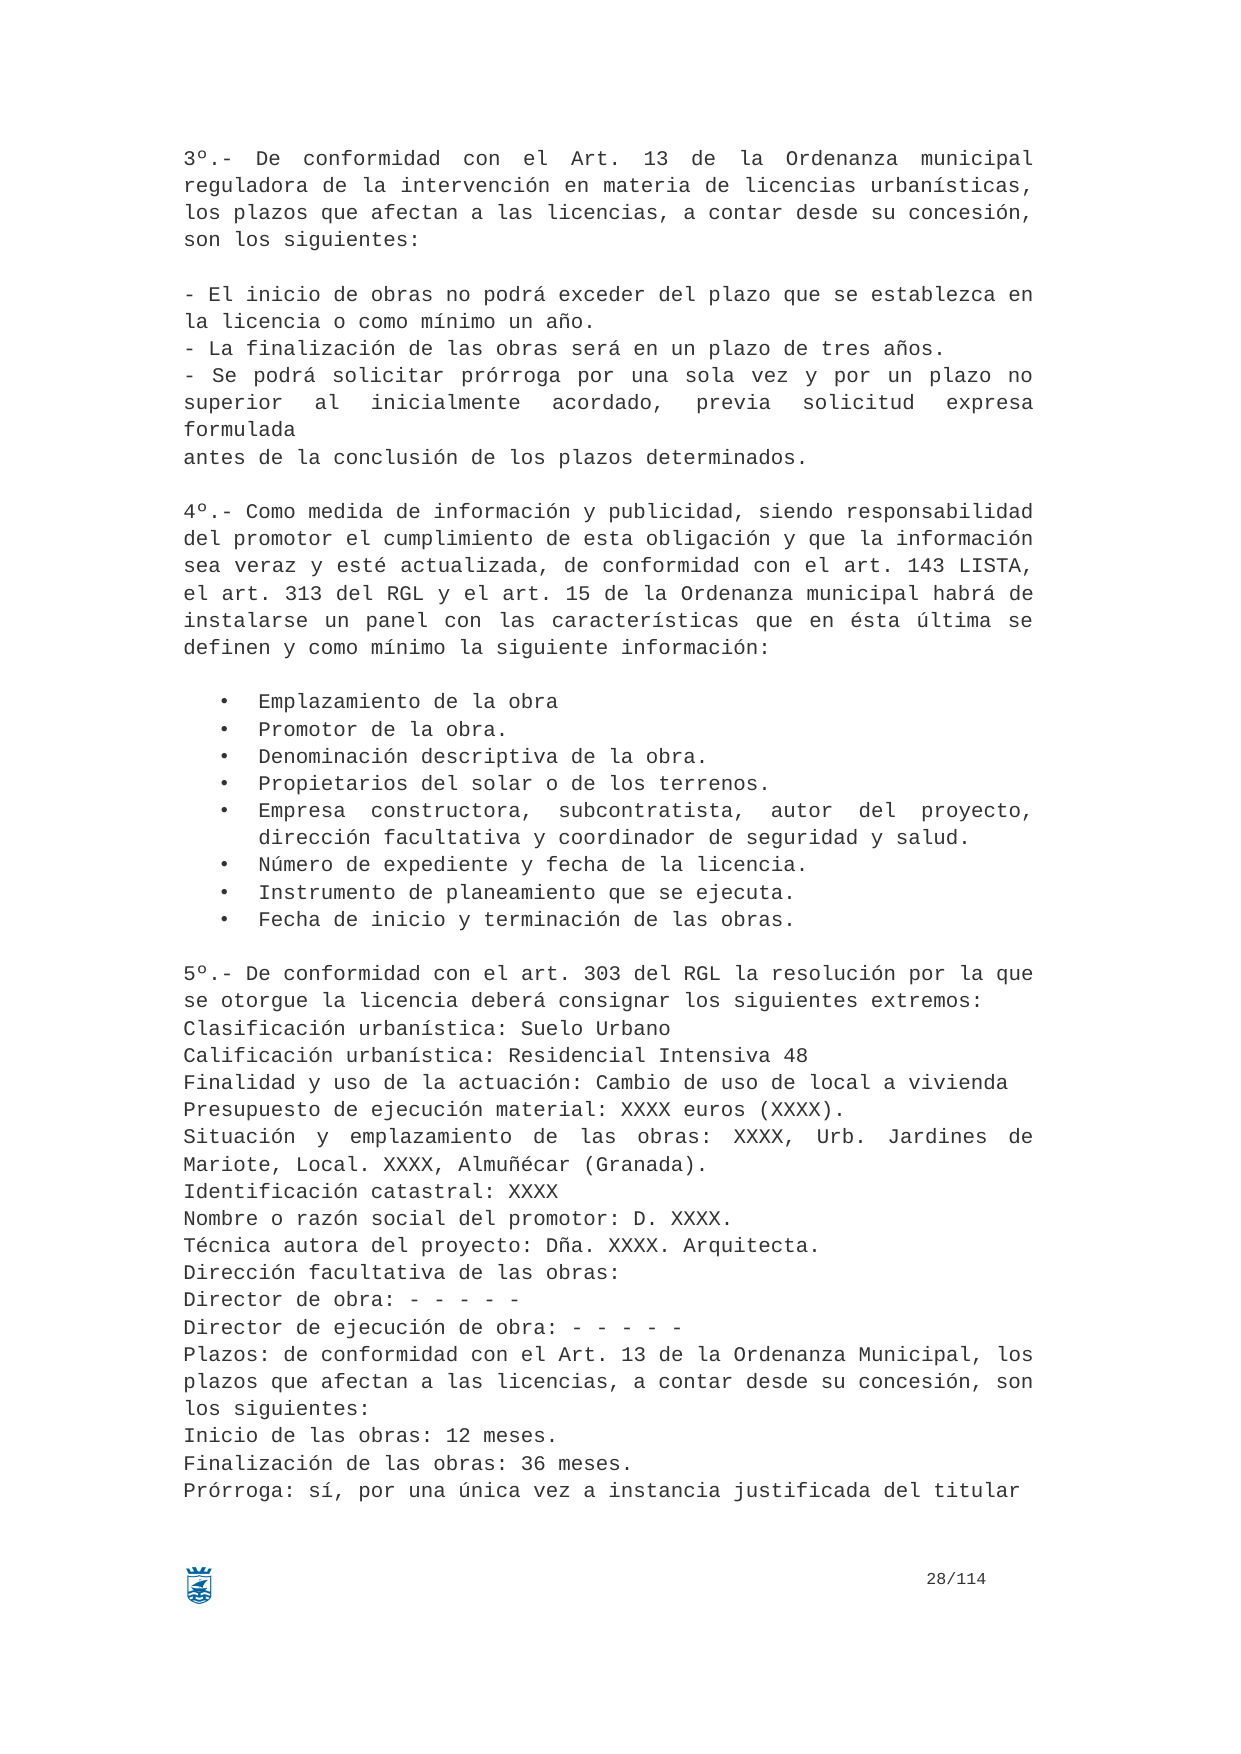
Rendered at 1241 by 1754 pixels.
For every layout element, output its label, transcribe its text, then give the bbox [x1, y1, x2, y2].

list Número de expediente y fecha de la licencia. [221, 854, 1033, 878]
list Fecha de inicio y terminación de las obras. [221, 909, 1033, 932]
text Inicio de las obras: 12 meses. [183, 1425, 1033, 1449]
text 4º.- Como medida de información y publicidad, siendo responsabilidad del promotor el cumplimiento de esta obligación y que la información sea veraz y esté actualizada, de conformidad con el art. 143 LISTA, el art. 313 del RGL y el art. 15 de la Ordenanza municipal habrá de instalarse un panel con las características que en ésta última se definen y como mínimo la siguiente información: [183, 501, 1033, 661]
text Situación y emplazamiento de las obras: XXXX, Urb. Jardines de Mariote, Local. XXXX, Almuñécar (Granada). [183, 1126, 1033, 1177]
text Clasificación urbanística: Suelo Urbano [183, 1018, 1033, 1041]
list Empresa constructora, subcontratista, autor del proyecto, dirección facultativa y coordinador de seguridad y salud. [221, 800, 1033, 851]
text - La finalización de las obras será en un plazo de tres años. [183, 338, 1033, 362]
text Identificación catastral: XXXX [183, 1181, 1033, 1204]
text 3º.- De conformidad con el Art. 13 de la Ordenanza municipal reguladora de la intervención en materia de licencias urbanísticas, los plazos que afectan a las licencias, a contar desde su concesión, son los siguientes: [183, 148, 1033, 253]
text Nombre o razón social del promotor: D. XXXX. [183, 1208, 1033, 1232]
text Finalización de las obras: 36 meses. [183, 1453, 1033, 1476]
list Emplazamiento de la obra [221, 691, 1033, 715]
text - El inicio de obras no podrá exceder del plazo que se establezca en la licencia o como mínimo un año. [183, 283, 1033, 334]
text Presupuesto de ejecución material: XXXX euros (XXXX). [183, 1099, 1033, 1123]
text antes de la conclusión de los plazos determinados. [183, 447, 1033, 470]
text - Se podrá solicitar prórroga por una sola vez y por un plazo no superior al inicialmente acordado, previa solicitud expresa formulada [183, 365, 1033, 443]
list Propietarios del solar o de los terrenos. [221, 773, 1033, 797]
text Prórroga: sí, por una única vez a instancia justificada del titular [183, 1480, 1033, 1503]
text Finalidad y uso de la actuación: Cambio de uso de local a vivienda [183, 1072, 1033, 1096]
list Denominación descriptiva de la obra. [221, 746, 1033, 769]
text Calificación urbanística: Residencial Intensiva 48 [183, 1045, 1033, 1068]
list Promotor de la obra. [221, 718, 1033, 742]
text Director de obra: - - - - - [183, 1289, 1033, 1313]
text Dirección facultativa de las obras: [183, 1262, 1033, 1286]
text Director de ejecución de obra: - - - - - [183, 1317, 1033, 1340]
text Técnica autora del proyecto: Dña. XXXX. Arquitecta. [183, 1235, 1033, 1259]
text Plazos: de conformidad con el Art. 13 de la Ordenanza Municipal, los plazos que afectan a las licencias, a contar desde su concesión, son los siguientes: [183, 1344, 1033, 1422]
picture [183, 1562, 214, 1607]
text 5º.- De conformidad con el art. 303 del RGL la resolución por la que se otorgue la licencia deberá consignar los siguientes extremos: [183, 963, 1033, 1014]
list Instrumento de planeamiento que se ejecuta. [221, 882, 1033, 905]
